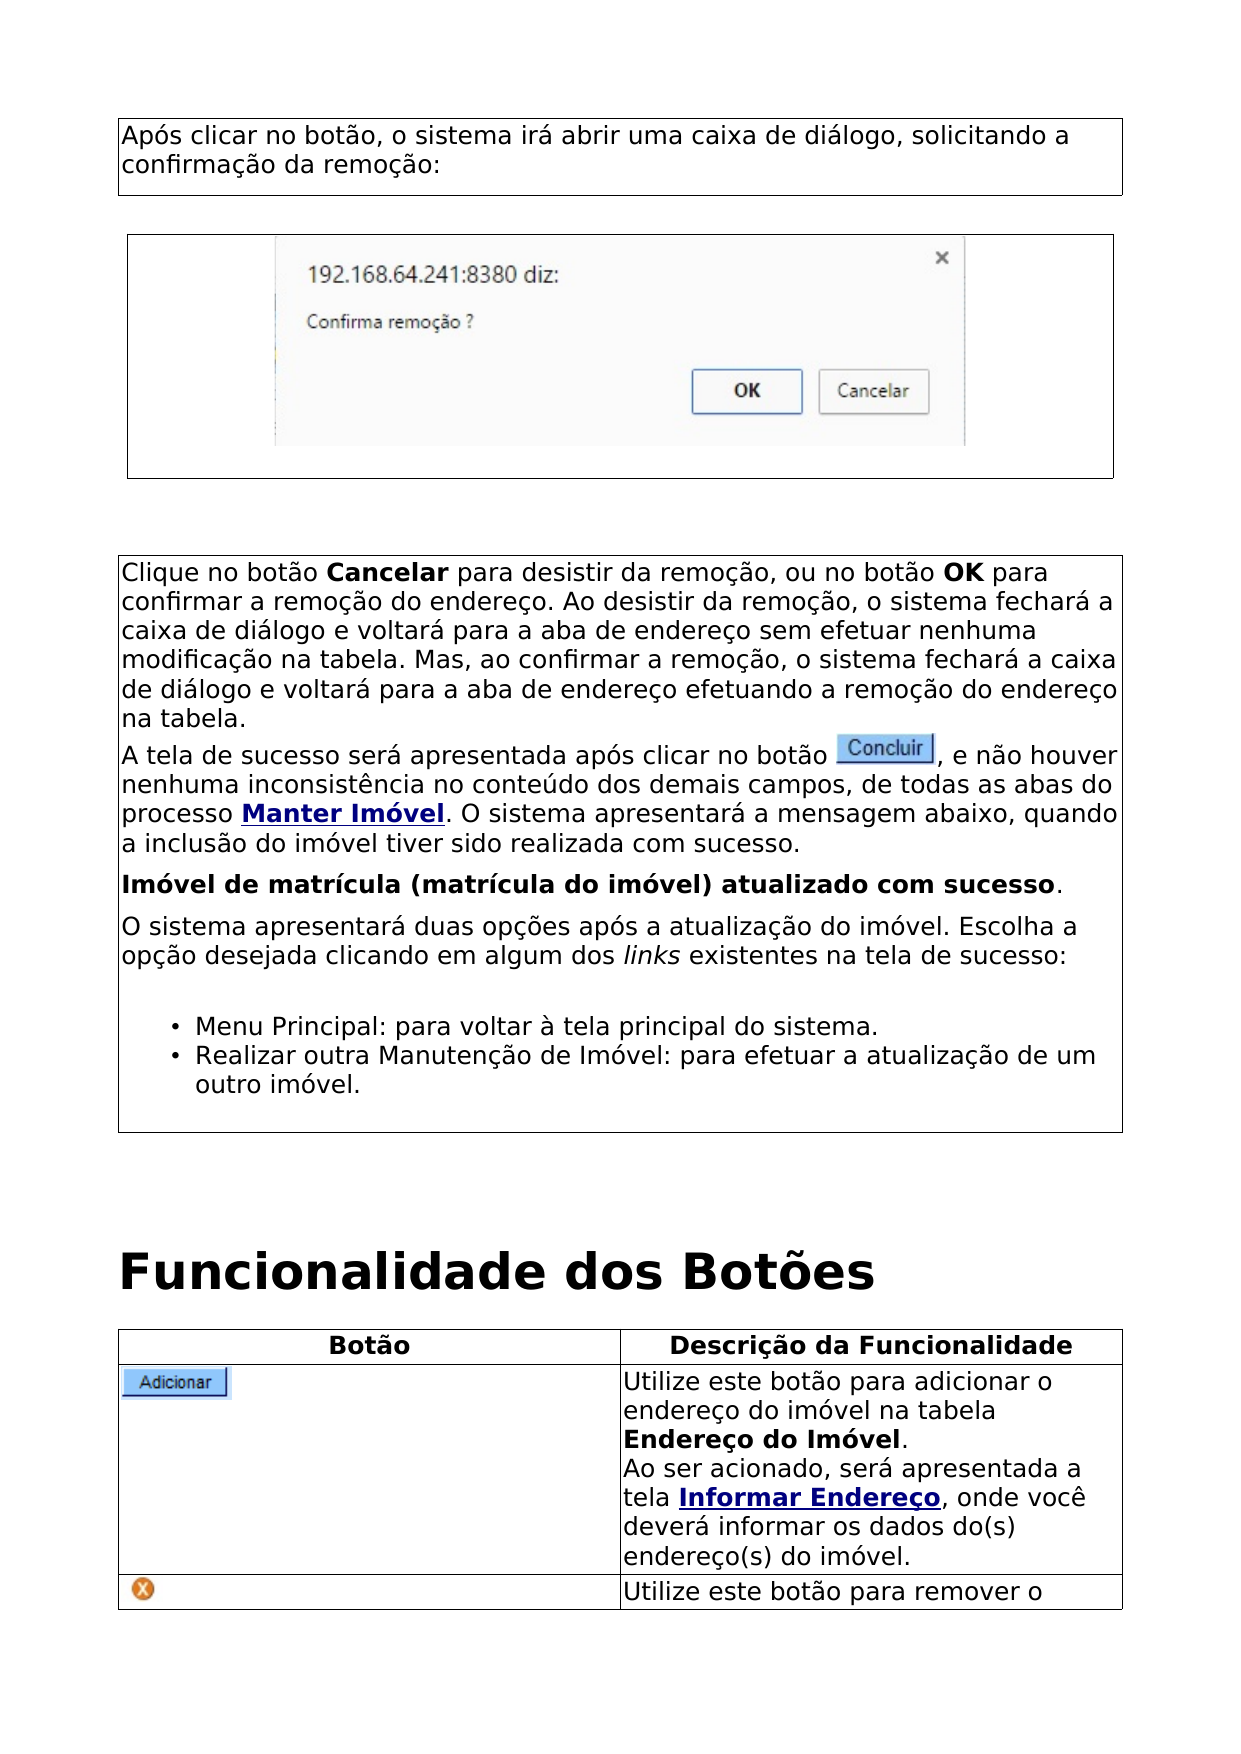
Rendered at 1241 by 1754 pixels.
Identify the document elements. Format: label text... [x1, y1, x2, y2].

table_header Botão [119, 1330, 620, 1364]
table_cell Utilize este botão para remover o [621, 1575, 1122, 1609]
subtitle Funcionalidade dos Botões [118, 1243, 1122, 1301]
table_cell [119, 1575, 620, 1609]
table_header [128, 235, 1113, 478]
picture [121, 1366, 232, 1400]
table_header Descrição da Funcionalidade [621, 1330, 1122, 1364]
picture [836, 733, 937, 765]
table_cell [119, 1365, 620, 1574]
table_header Clique no botão Cancelar para desistir da remoção, ou no botão OK para confirmar a remoção do endereço. Ao desistir da remoção, o sistema fechará a caixa de diálogo e voltará para a aba de endereço sem efetuar nenhuma modificação na tabela. Mas, ao confirmar a remoção, o sistema fechará a caixa de diálogo e voltará para a aba de endereço efetuando a remoção do endereço na tabela. A tela de sucesso será apresentada após clicar no botão , e não houver nenhuma inconsistência no conteúdo dos demais campos, de todas as abas do processo Manter Imóvel. O sistema apresentará a mensagem abaixo, quando a inclusão do imóvel tiver sido realizada com sucesso. Imóvel de matrícula (matrícula do imóvel) atualizado com sucesso. O sistema apresentará duas opções após a atualização do imóvel. Escolha a opção desejada clicando em algum dos links existentes na tela de sucesso: Menu Principal: para voltar à tela principal do sistema. Realizar outra Manutenção de Imóvel: para efetuar a atualização de um outro imóvel. [119, 556, 1122, 1132]
picture [274, 236, 966, 446]
picture [121, 1576, 164, 1602]
table_cell Utilize este botão para adicionar o endereço do imóvel na tabela Endereço do Imóvel. Ao ser acionado, será apresentada a tela Informar Endereço, onde você deverá informar os dados do(s) endereço(s) do imóvel. [621, 1365, 1122, 1574]
table_header Após clicar no botão, o sistema irá abrir uma caixa de diálogo, solicitando a confirmação da remoção: [119, 119, 1122, 195]
